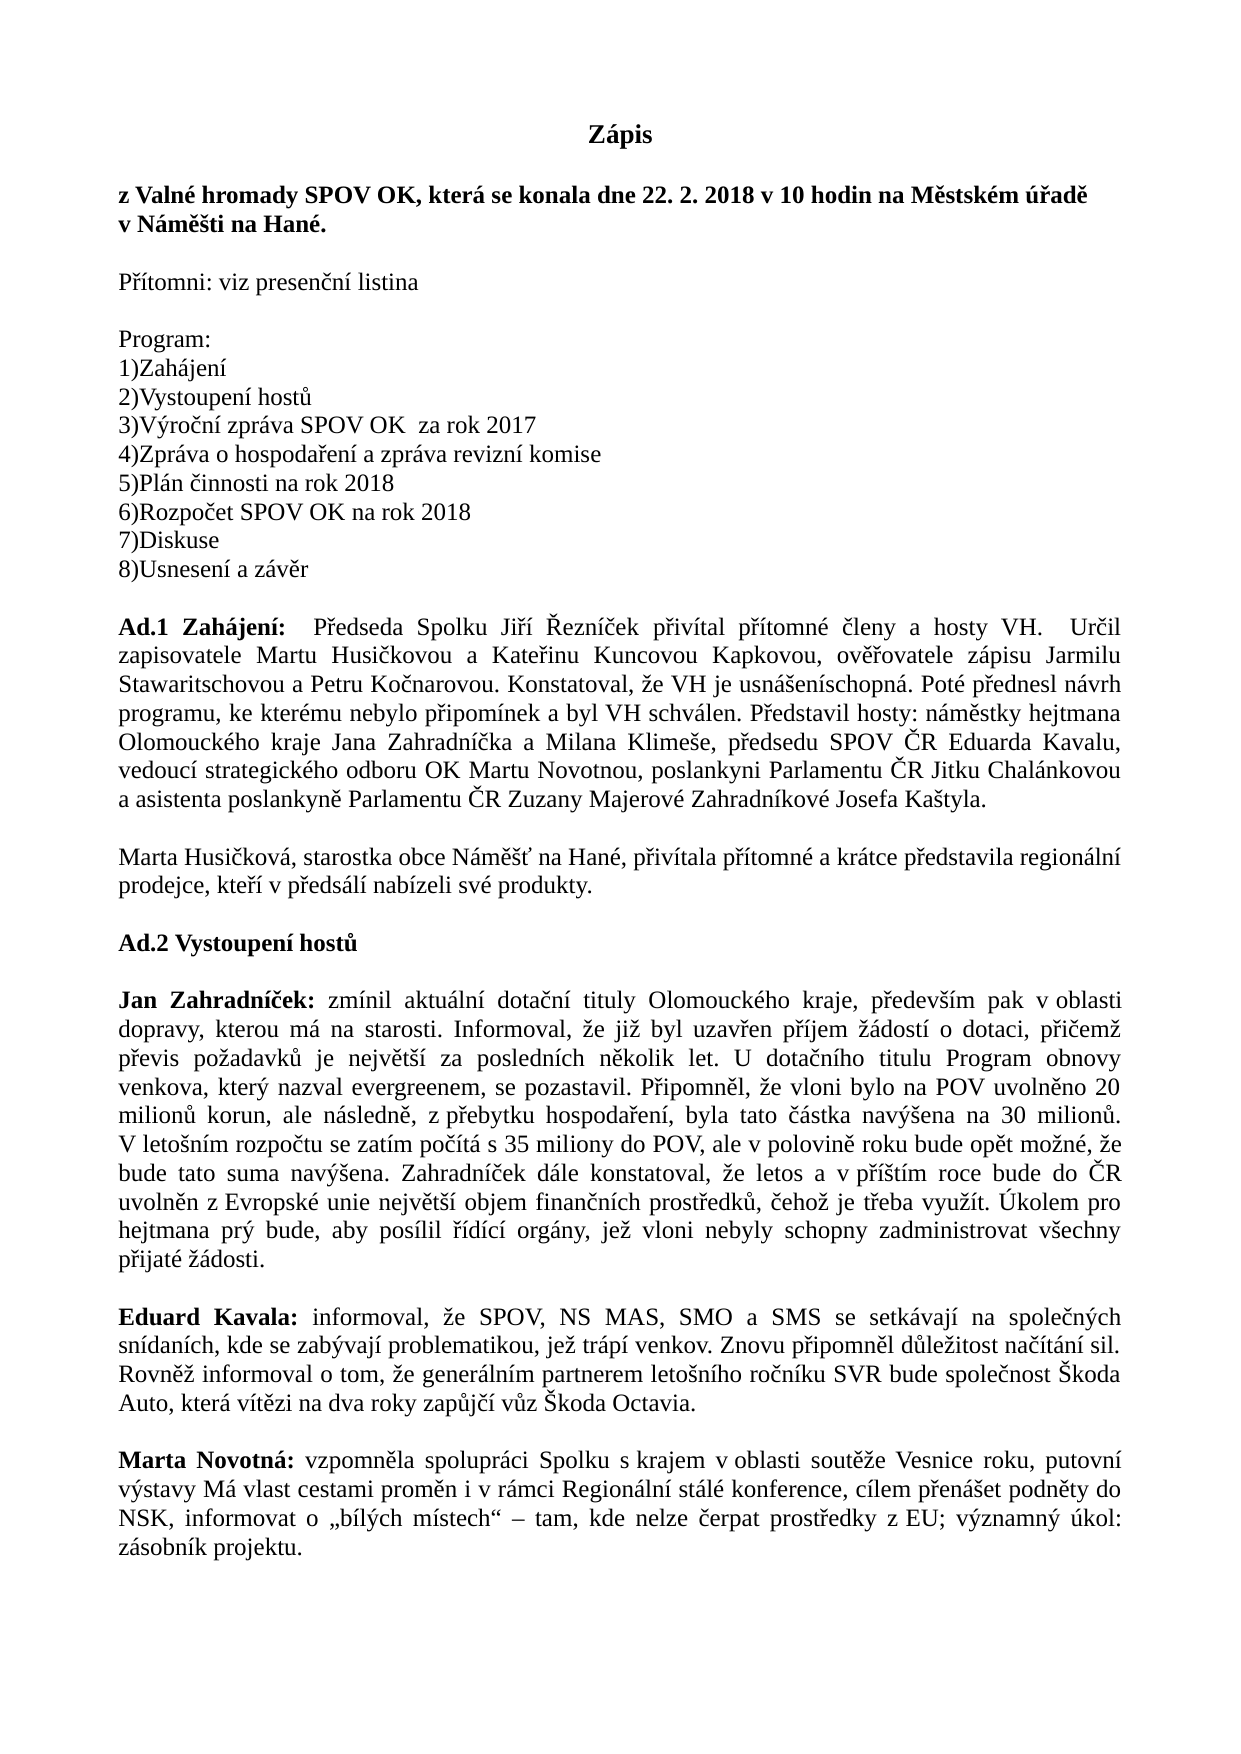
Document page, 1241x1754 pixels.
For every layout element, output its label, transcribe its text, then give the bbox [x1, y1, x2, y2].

list Vystoupení hostů [118, 382, 1122, 410]
list Usnesení a závěr [118, 554, 1122, 583]
list Rozpočet SPOV OK na rok 2018 [118, 497, 1122, 525]
text Marta Husičková, starostka obce Náměšť na Hané, přivítala přítomné a krátce představila regionální prodejce, kteří v předsálí nabízeli své produkty. [118, 842, 1122, 899]
text Přítomni: viz presenční listina [118, 267, 1122, 295]
text Eduard Kavala: informoval, že SPOV, NS MAS, SMO a SMS se setkávají na společných snídaních, kde se zabývají problematikou, jež trápí venkov. Znovu připomněl důležitost načítání sil. Rovněž informoval o tom, že generálním partnerem letošního ročníku SVR bude společnost Škoda Auto, která vítězi na dva roky zapůjčí vůz Škoda Octavia. [118, 1302, 1122, 1417]
text Program: [118, 324, 1122, 353]
list Zpráva o hospodaření a zpráva revizní komise [118, 439, 1122, 468]
text Ad.2 Vystoupení hostů [118, 928, 1122, 957]
text Jan Zahradníček: zmínil aktuální dotační tituly Olomouckého kraje, především pak v oblasti dopravy, kterou má na starosti. Informoval, že již byl uzavřen příjem žádostí o dotaci, přičemž převis požadavků je největší za posledních několik let. U dotačního titulu Program obnovy venkova, který nazval evergreenem, se pozastavil. Připomněl, že vloni bylo na POV uvolněno 20 milionů korun, ale následně, z přebytku hospodaření, byla tato částka navýšena na 30 milionů. V letošním rozpočtu se zatím počítá s 35 miliony do POV, ale v polovině roku bude opět možné, že bude tato suma navýšena. Zahradníček dále konstatoval, že letos a v příštím roce bude do ČR uvolněn z Evropské unie největší objem finančních prostředků, čehož je třeba využít. Úkolem pro hejtmana prý bude, aby posílil řídící orgány, jež vloni nebyly schopny zadministrovat všechny přijaté žádosti. [118, 985, 1122, 1273]
list Diskuse [118, 525, 1122, 554]
list Zahájení [118, 353, 1122, 382]
text Zápis [118, 118, 1122, 149]
text Marta Novotná: vzpomněla spolupráci Spolku s krajem v oblasti soutěže Vesnice roku, putovní výstavy Má vlast cestami proměn i v rámci Regionální stálé konference, cílem přenášet podněty do NSK, informovat o „bílých místech“ – tam, kde nelze čerpat prostředky z EU; významný úkol: zásobník projektu. [118, 1445, 1122, 1560]
text z Valné hromady SPOV OK, která se konala dne 22. 2. 2018 v 10 hodin na Městském úřadě v Náměšti na Hané. [118, 180, 1122, 238]
list Plán činnosti na rok 2018 [118, 468, 1122, 497]
list Výroční zpráva SPOV OK za rok 2017 [118, 410, 1122, 439]
text Ad.1 Zahájení: Předseda Spolku Jiří Řezníček přivítal přítomné členy a hosty VH. Určil zapisovatele Martu Husičkovou a Kateřinu Kuncovou Kapkovou, ověřovatele zápisu Jarmilu Stawaritschovou a Petru Kočnarovou. Konstatoval, že VH je usnášeníschopná. Poté přednesl návrh programu, ke kterému nebylo připomínek a byl VH schválen. Představil hosty: náměstky hejtmana Olomouckého kraje Jana Zahradníčka a Milana Klimeše, předsedu SPOV ČR Eduarda Kavalu, vedoucí strategického odboru OK Martu Novotnou, poslankyni Parlamentu ČR Jitku Chalánkovou a asistenta poslankyně Parlamentu ČR Zuzany Majerové Zahradníkové Josefa Kaštyla. [118, 612, 1122, 813]
